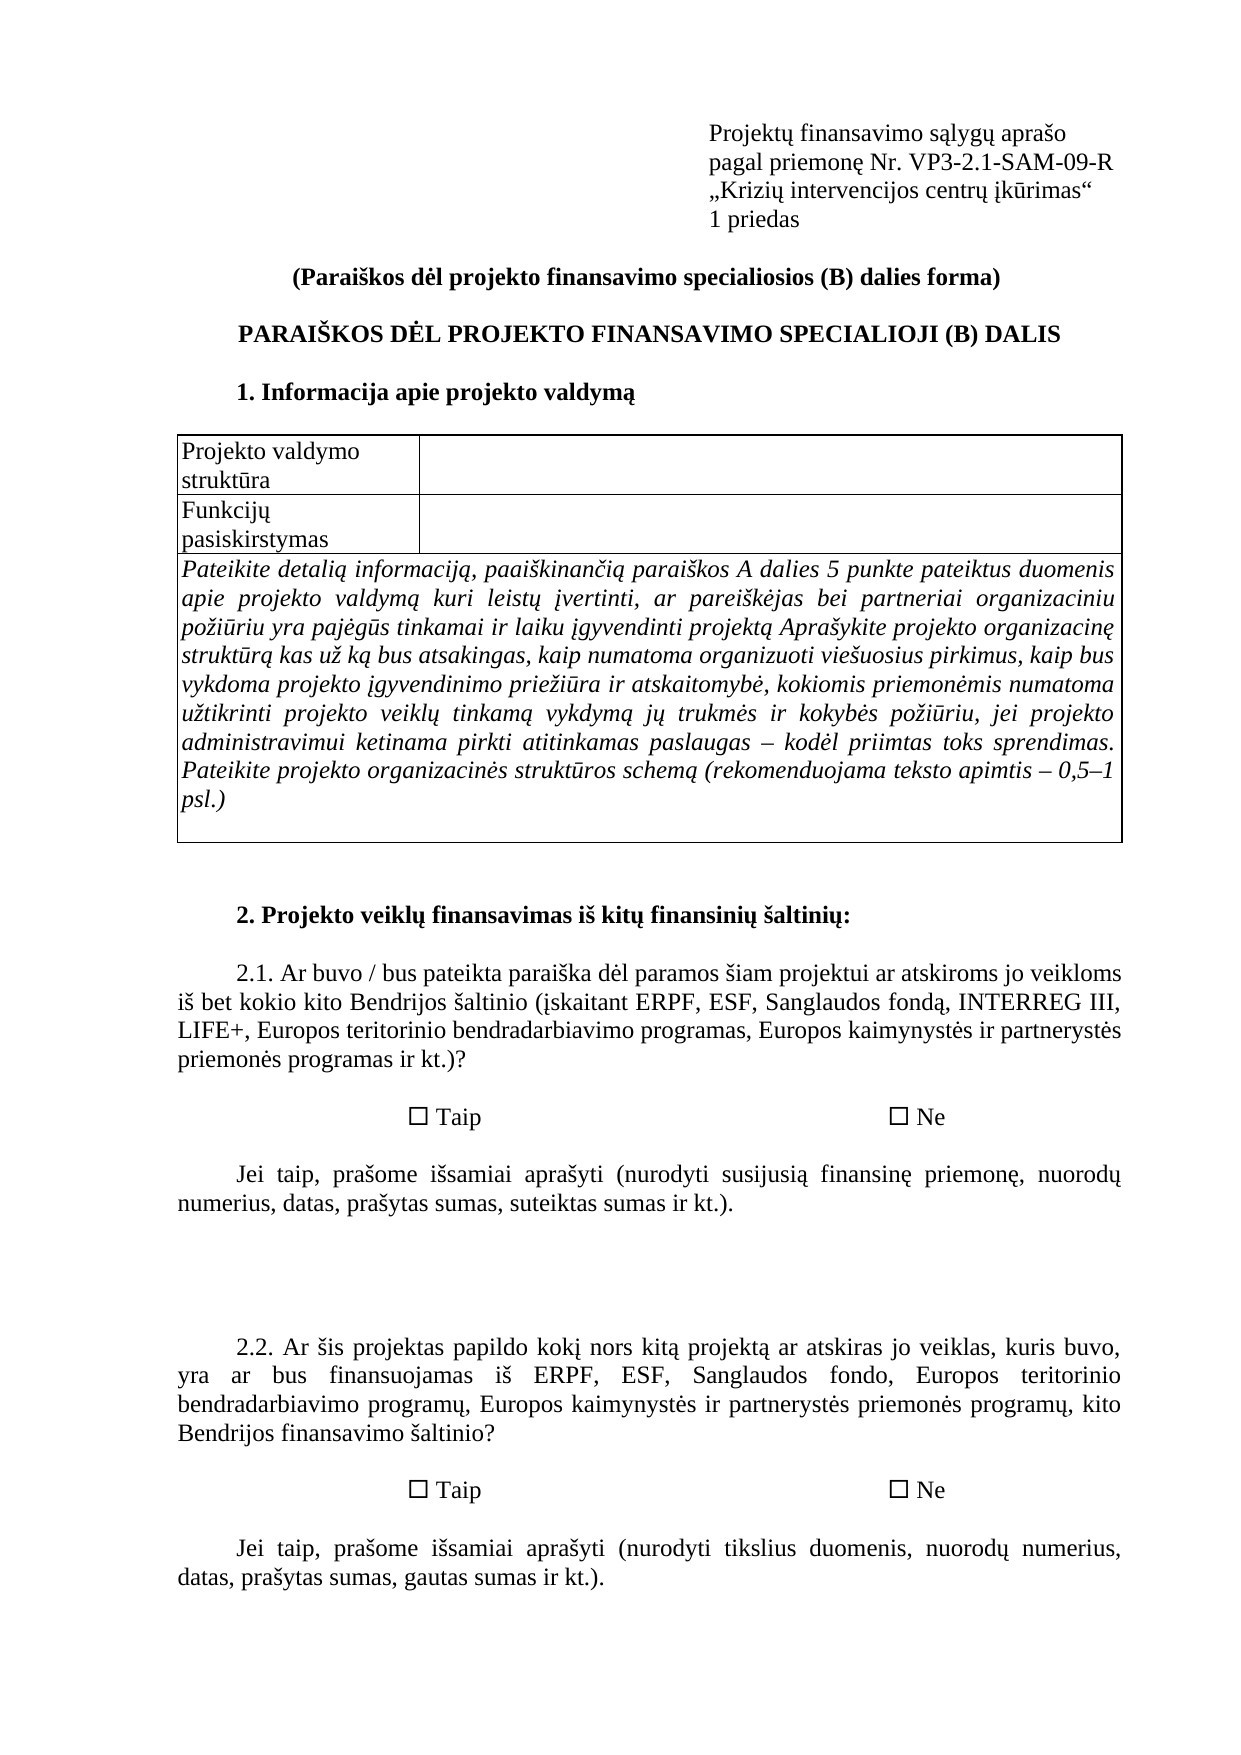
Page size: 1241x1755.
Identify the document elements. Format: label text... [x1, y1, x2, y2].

table_header [] Ne [711, 1476, 1122, 1504]
text 2.1. Ar buvo / bus pateikta paraiška dėl paramos šiam projektui ar atskiroms jo veikloms iš bet kokio kito Bendrijos šaltinio (įskaitant ERPF, ESF, Sanglaudos fondą, INTERREG III, LIFE+, Europos teritorinio bendradarbiavimo programas, Europos kaimynystės ir partnerystės priemonės programas ir kt.)? [177, 958, 1122, 1073]
text Projektų finansavimo sąlygų aprašo [709, 118, 1122, 147]
text pagal priemonę Nr. VP3-2.1-SAM-09-R [177, 147, 1122, 176]
text „Krizių intervencijos centrų įkūrimas“ [177, 176, 1122, 204]
table_header [] Taip [177, 1476, 711, 1504]
table_header [] Ne [711, 1102, 1122, 1131]
text 2. Projekto veiklų finansavimas iš kitų finansinių šaltinių: [177, 901, 1122, 929]
text PARAIŠKOS DĖL PROJEKTO FINANSAVIMO SPECIALIOJI (B) DALIS [177, 319, 1122, 348]
table_cell Pateikite detalią informaciją, paaiškinančią paraiškos A dalies 5 punkte pateiktus duomenis apie projekto valdymą kuri leistų įvertinti, ar pareiškėjas bei partneriai organizaciniu požiūriu yra pajėgūs tinkamai ir laiku įgyvendinti projektą Aprašykite projekto organizacinę struktūrą kas už ką bus atsakingas, kaip numatoma organizuoti viešuosius pirkimus, kaip bus vykdoma projekto įgyvendinimo priežiūra ir atskaitomybė, kokiomis priemonėmis numatoma užtikrinti projekto veiklų tinkamą vykdymą jų trukmės ir kokybės požiūriu, jei projekto administravimui ketinama pirkti atitinkamas paslaugas – kodėl priimtas toks sprendimas. Pateikite projekto organizacinės struktūros schemą (rekomenduojama teksto apimtis – 0,5–1 psl.) [178, 554, 1121, 842]
table_header Projekto valdymo struktūra [178, 436, 419, 493]
table_cell [420, 495, 1121, 552]
table_cell Funkcijų pasiskirstymas [178, 495, 419, 552]
text 1 priedas [177, 204, 1122, 233]
text 1. Informacija apie projekto valdymą [177, 377, 1122, 406]
table_header [420, 436, 1121, 493]
table_header [] Taip [177, 1102, 711, 1131]
text Jei taip, prašome išsamiai aprašyti (nurodyti tikslius duomenis, nuorodų numerius, datas, prašytas sumas, gautas sumas ir kt.). [177, 1533, 1122, 1591]
text (Paraiškos dėl projekto finansavimo specialiosios (B) dalies forma) [177, 262, 1122, 291]
text 2.2. Ar šis projektas papildo kokį nors kitą projektą ar atskiras jo veiklas, kuris buvo, yra ar bus finansuojamas iš ERPF, ESF, Sanglaudos fondo, Europos teritorinio bendradarbiavimo programų, Europos kaimynystės ir partnerystės priemonės programų, kito Bendrijos finansavimo šaltinio? [177, 1332, 1122, 1447]
table_header [177, 1246, 1122, 1303]
text Jei taip, prašome išsamiai aprašyti (nurodyti susijusią finansinę priemonę, nuorodų numerius, datas, prašytas sumas, suteiktas sumas ir kt.). [177, 1159, 1122, 1217]
